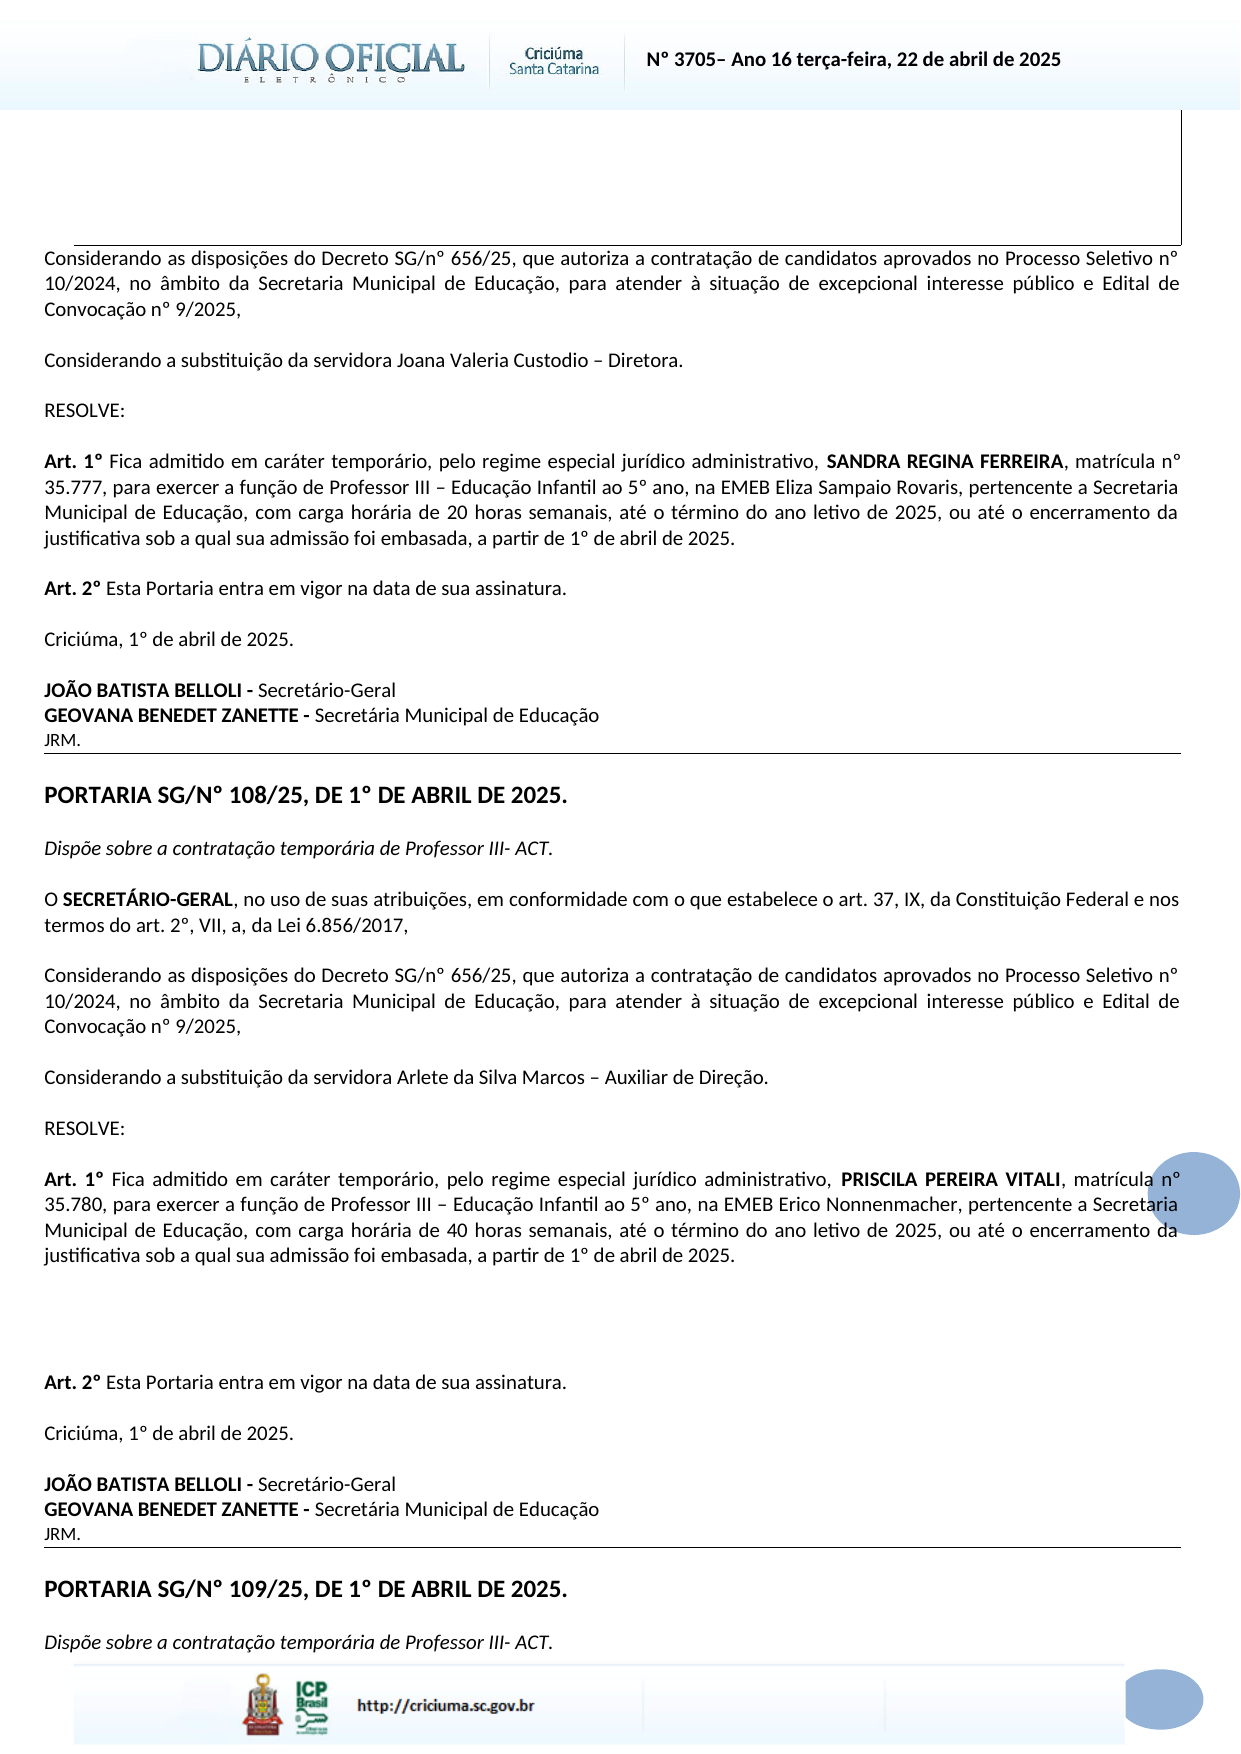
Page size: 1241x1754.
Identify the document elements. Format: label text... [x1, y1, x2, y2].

text JRM. [44, 1522, 1181, 1547]
text Considerando as disposições do Decreto SG/nº 656/25, que autoriza a contratação de candidatos aprovados no Processo Seletivo nº 10/2024, no âmbito da Secretaria Municipal de Educação, para atender à situação de excepcional interesse público e Edital de Convocação nº 9/2025, [44, 245, 1181, 321]
text JRM. [44, 728, 1181, 753]
text Considerando as disposições do Decreto SG/nº 656/25, que autoriza a contratação de candidatos aprovados no Processo Seletivo nº 10/2024, no âmbito da Secretaria Municipal de Educação, para atender à situação de excepcional interesse público e Edital de Convocação nº 9/2025, [44, 963, 1181, 1039]
text Considerando a substituição da servidora Joana Valeria Custodio – Diretora. [44, 347, 1181, 372]
text Criciúma, 1º de abril de 2025. [44, 626, 1181, 652]
text Dispõe sobre a contratação temporária de Professor III- ACT. [44, 1629, 1181, 1654]
text Art. 1º Fica admitido em caráter temporário, pelo regime especial jurídico administrativo, SANDRA REGINA FERREIRA, matrícula nº 35.777, para exercer a função de Professor III – Educação Infantil ao 5º ano, na EMEB Eliza Sampaio Rovaris, pertencente a Secretaria Municipal de Educação, com carga horária de 20 horas semanais, até o término do ano letivo de 2025, ou até o encerramento da justificativa sob a qual sua admissão foi embasada, a partir de 1º de abril de 2025. [44, 448, 1181, 550]
text Criciúma, 1º de abril de 2025. [44, 1420, 1181, 1446]
text O SECRETÁRIO-GERAL, no uso de suas atribuições, em conformidade com o que estabelece o art. 37, IX, da Constituição Federal e nos termos do art. 2º, VII, a, da Lei 6.856/2017, [44, 886, 1181, 937]
text Dispõe sobre a contratação temporária de Professor III- ACT. [44, 836, 1181, 861]
text GEOVANA BENEDET ZANETTE - Secretária Municipal de Educação [44, 703, 1181, 728]
text JOÃO BATISTA BELLOLI - Secretário-Geral [44, 1471, 1181, 1496]
text Art. 2º Esta Portaria entra em vigor na data de sua assinatura. [44, 1369, 1181, 1395]
text PORTARIA SG/Nº 109/25, DE 1º DE ABRIL DE 2025. [44, 1573, 1181, 1604]
text Considerando a substituição da servidora Arlete da Silva Marcos – Auxiliar de Direção. [44, 1064, 1181, 1090]
text Art. 2º Esta Portaria entra em vigor na data de sua assinatura. [44, 576, 1181, 601]
text PORTARIA SG/Nº 108/25, DE 1º DE ABRIL DE 2025. [44, 779, 1181, 810]
text RESOLVE: [44, 1115, 1181, 1141]
text Art. 1º Fica admitido em caráter temporário, pelo regime especial jurídico administrativo, PRISCILA PEREIRA VITALI, matrícula nº 35.780, para exercer a função de Professor III – Educação Infantil ao 5º ano, na EMEB Erico Nonnenmacher, pertencente a Secretaria Municipal de Educação, com carga horária de 40 horas semanais, até o término do ano letivo de 2025, ou até o encerramento da justificativa sob a qual sua admissão foi embasada, a partir de 1º de abril de 2025. [44, 1166, 1181, 1268]
text JOÃO BATISTA BELLOLI - Secretário-Geral [44, 677, 1181, 703]
text RESOLVE: [44, 398, 1181, 423]
text GEOVANA BENEDET ZANETTE - Secretária Municipal de Educação [44, 1496, 1181, 1522]
